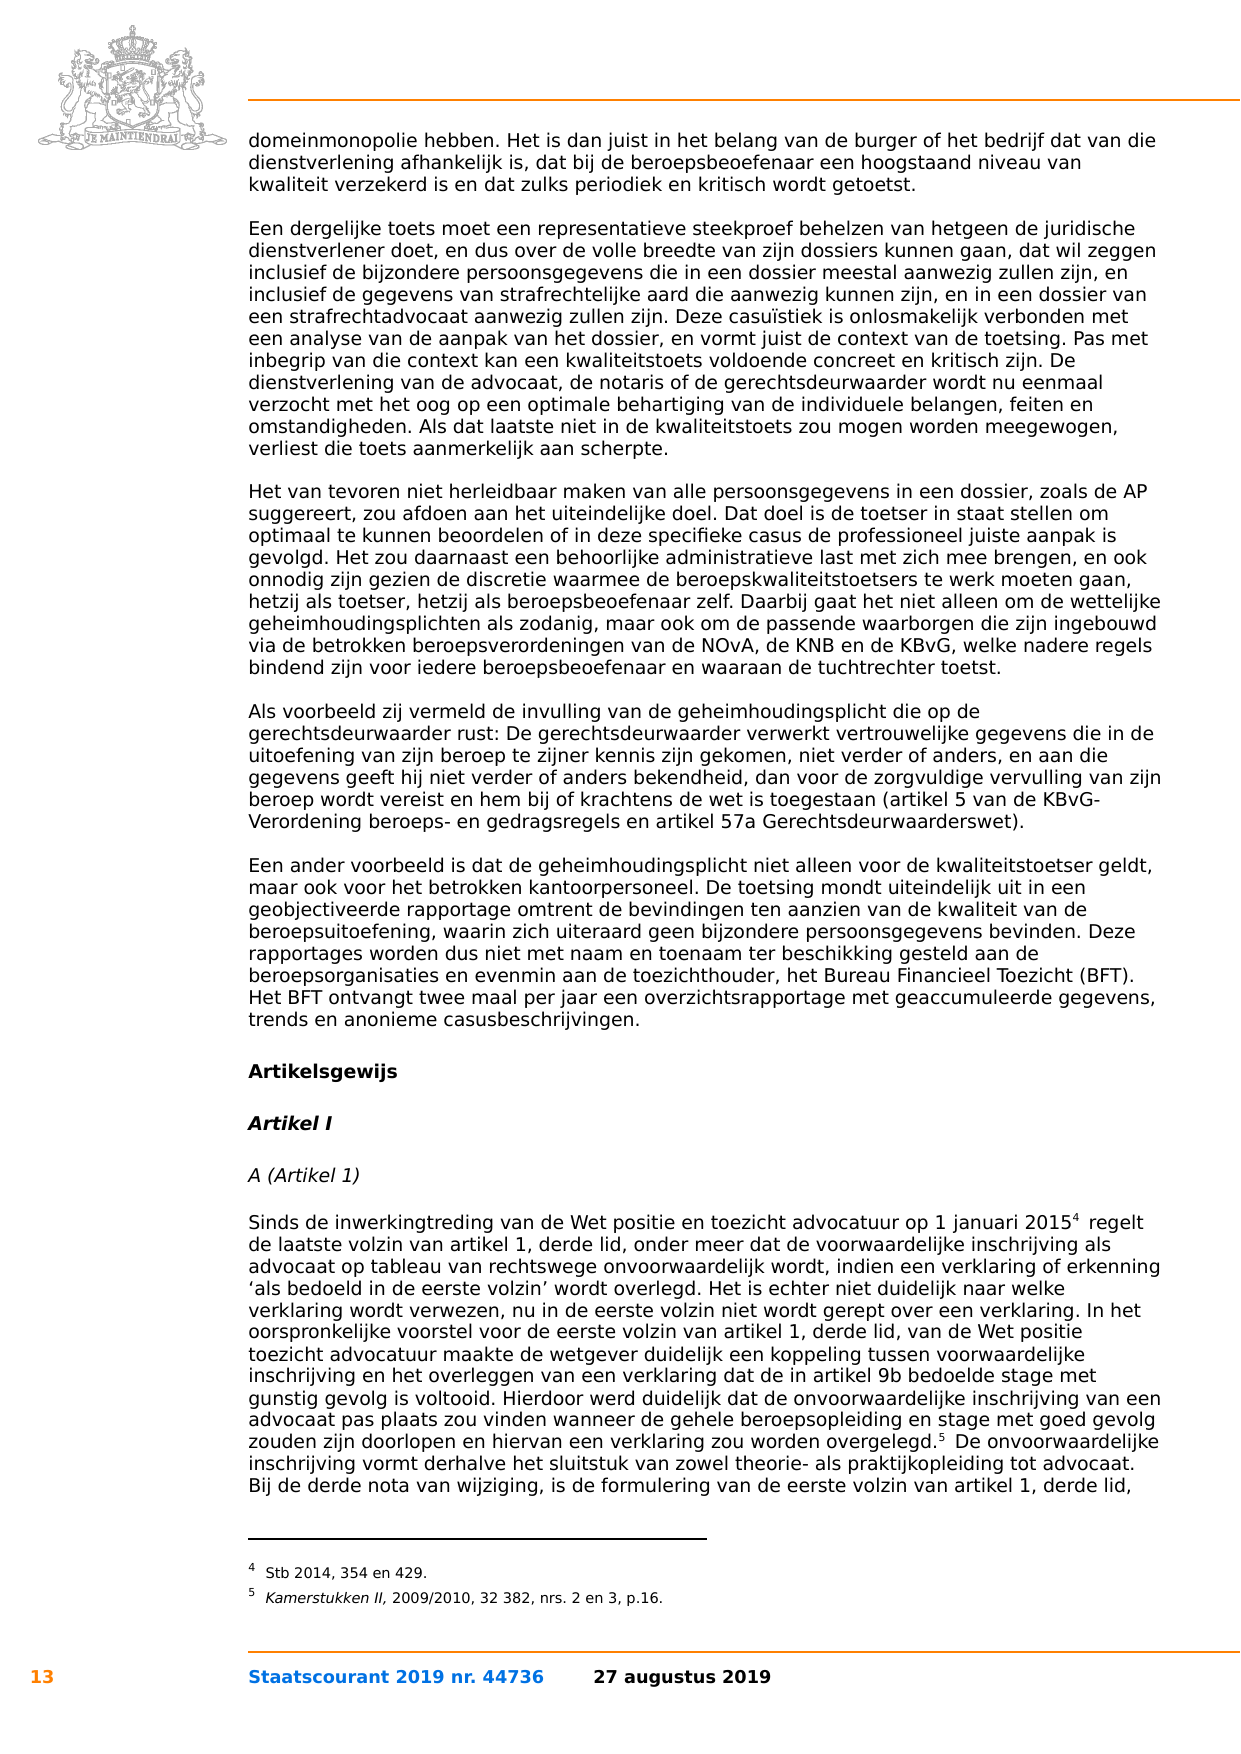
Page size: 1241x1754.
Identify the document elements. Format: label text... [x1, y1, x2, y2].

text Een ander voorbeeld is dat de geheimhoudingsplicht niet alleen voor de kwaliteitstoetser geldt, maar ook voor het betrokken kantoorpersoneel. De toetsing mondt uiteindelijk uit in een geobjectiveerde rapportage omtrent de bevindingen ten aanzien van de kwaliteit van de beroepsuitoefening, waarin zich uiteraard geen bijzondere persoonsgegevens bevinden. Deze rapportages worden dus niet met naam en toenaam ter beschikking gesteld aan de beroepsorganisaties en evenmin aan de toezichthouder, het Bureau Financieel Toezicht (BFT). Het BFT ontvangt twee maal per jaar een overzichtsrapportage met geaccumuleerde gegevens, trends en anonieme casusbeschrijvingen. [248, 855, 1163, 1031]
subtitle A (Artikel 1) [248, 1164, 1163, 1187]
text Een dergelijke toets moet een representatieve steekproef behelzen van hetgeen de juridische dienstverlener doet, en dus over de volle breedte van zijn dossiers kunnen gaan, dat wil zeggen inclusief de bijzondere persoonsgegevens die in een dossier meestal aanwezig zullen zijn, en inclusief de gegevens van strafrechtelijke aard die aanwezig kunnen zijn, en in een dossier van een strafrechtadvocaat aanwezig zullen zijn. Deze casuïstiek is onlosmakelijk verbonden met een analyse van de aanpak van het dossier, en vormt juist de context van de toetsing. Pas met inbegrip van die context kan een kwaliteitstoets voldoende concreet en kritisch zijn. De dienstverlening van de advocaat, de notaris of de gerechtsdeurwaarder wordt nu eenmaal verzocht met het oog op een optimale behartiging van de individuele belangen, feiten en omstandigheden. Als dat laatste niet in de kwaliteitstoets zou mogen worden meegewogen, verliest die toets aanmerkelijk aan scherpte. [248, 218, 1163, 459]
subtitle Artikelsgewijs [248, 1061, 1163, 1083]
text Als voorbeeld zij vermeld de invulling van de geheimhoudingsplicht die op de gerechtsdeurwaarder rust: De gerechtsdeurwaarder verwerkt vertrouwelijke gegevens die in de uitoefening van zijn beroep te zijner kennis zijn gekomen, niet verder of anders, en aan die gegevens geeft hij niet verder of anders bekendheid, dan voor de zorgvuldige vervulling van zijn beroep wordt vereist en hem bij of krachtens de wet is toegestaan (artikel 5 van de KBvG-Verordening beroeps- en gedragsregels en artikel 57a Gerechtsdeurwaarderswet). [248, 701, 1163, 833]
text domeinmonopolie hebben. Het is dan juist in het belang van de burger of het bedrijf dat van die dienstverlening afhankelijk is, dat bij de beroepsbeoefenaar een hoogstaand niveau van kwaliteit verzekerd is en dat zulks periodiek en kritisch wordt getoetst. [248, 130, 1163, 196]
text Het van tevoren niet herleidbaar maken van alle persoonsgegevens in een dossier, zoals de AP suggereert, zou afdoen aan het uiteindelijke doel. Dat doel is de toetser in staat stellen om optimaal te kunnen beoordelen of in deze specifieke casus de professioneel juiste aanpak is gevolgd. Het zou daarnaast een behoorlijke administratieve last met zich mee brengen, en ook onnodig zijn gezien de discretie waarmee de beroepskwaliteitstoetsers te werk moeten gaan, hetzij als toetser, hetzij als beroepsbeoefenaar zelf. Daarbij gaat het niet alleen om de wettelijke geheimhoudingsplichten als zodanig, maar ook om de passende waarborgen die zijn ingebouwd via de betrokken beroepsverordeningen van de NOvA, de KNB en de KBvG, welke nadere regels bindend zijn voor iedere beroepsbeoefenaar en waaraan de tuchtrechter toetst. [248, 481, 1163, 679]
text Stb 2014, 354 en 429. [248, 1561, 1163, 1583]
subtitle Artikel I [248, 1113, 1163, 1134]
text Sinds de inwerkingtreding van de Wet positie en toezicht advocatuur op 1 januari 2015 regelt de laatste volzin van artikel 1, derde lid, onder meer dat de voorwaardelijke inschrijving als advocaat op tableau van rechtswege onvoorwaardelijk wordt, indien een verklaring of erkenning ‘als bedoeld in de eerste volzin’ wordt overlegd. Het is echter niet duidelijk naar welke verklaring wordt verwezen, nu in de eerste volzin niet wordt gerept over een verklaring. In het oorspronkelijke voorstel voor de eerste volzin van artikel 1, derde lid, van de Wet positie toezicht advocatuur maakte de wetgever duidelijk een koppeling tussen voorwaardelijke inschrijving en het overleggen van een verklaring dat de in artikel 9b bedoelde stage met gunstig gevolg is voltooid. Hierdoor werd duidelijk dat de onvoorwaardelijke inschrijving van een advocaat pas plaats zou vinden wanneer de gehele beroepsopleiding en stage met goed gevolg zouden zijn doorlopen en hiervan een verklaring zou worden overgelegd. De onvoorwaardelijke inschrijving vormt derhalve het sluitstuk van zowel theorie- als praktijkopleiding tot advocaat. Bij de derde nota van wijziging, is de formulering van de eerste volzin van artikel 1, derde lid, [248, 1212, 1163, 1497]
text Kamerstukken II, 2009/2010, 32 382, nrs. 2 en 3, p.16. [248, 1586, 1163, 1608]
picture [38, 25, 227, 150]
